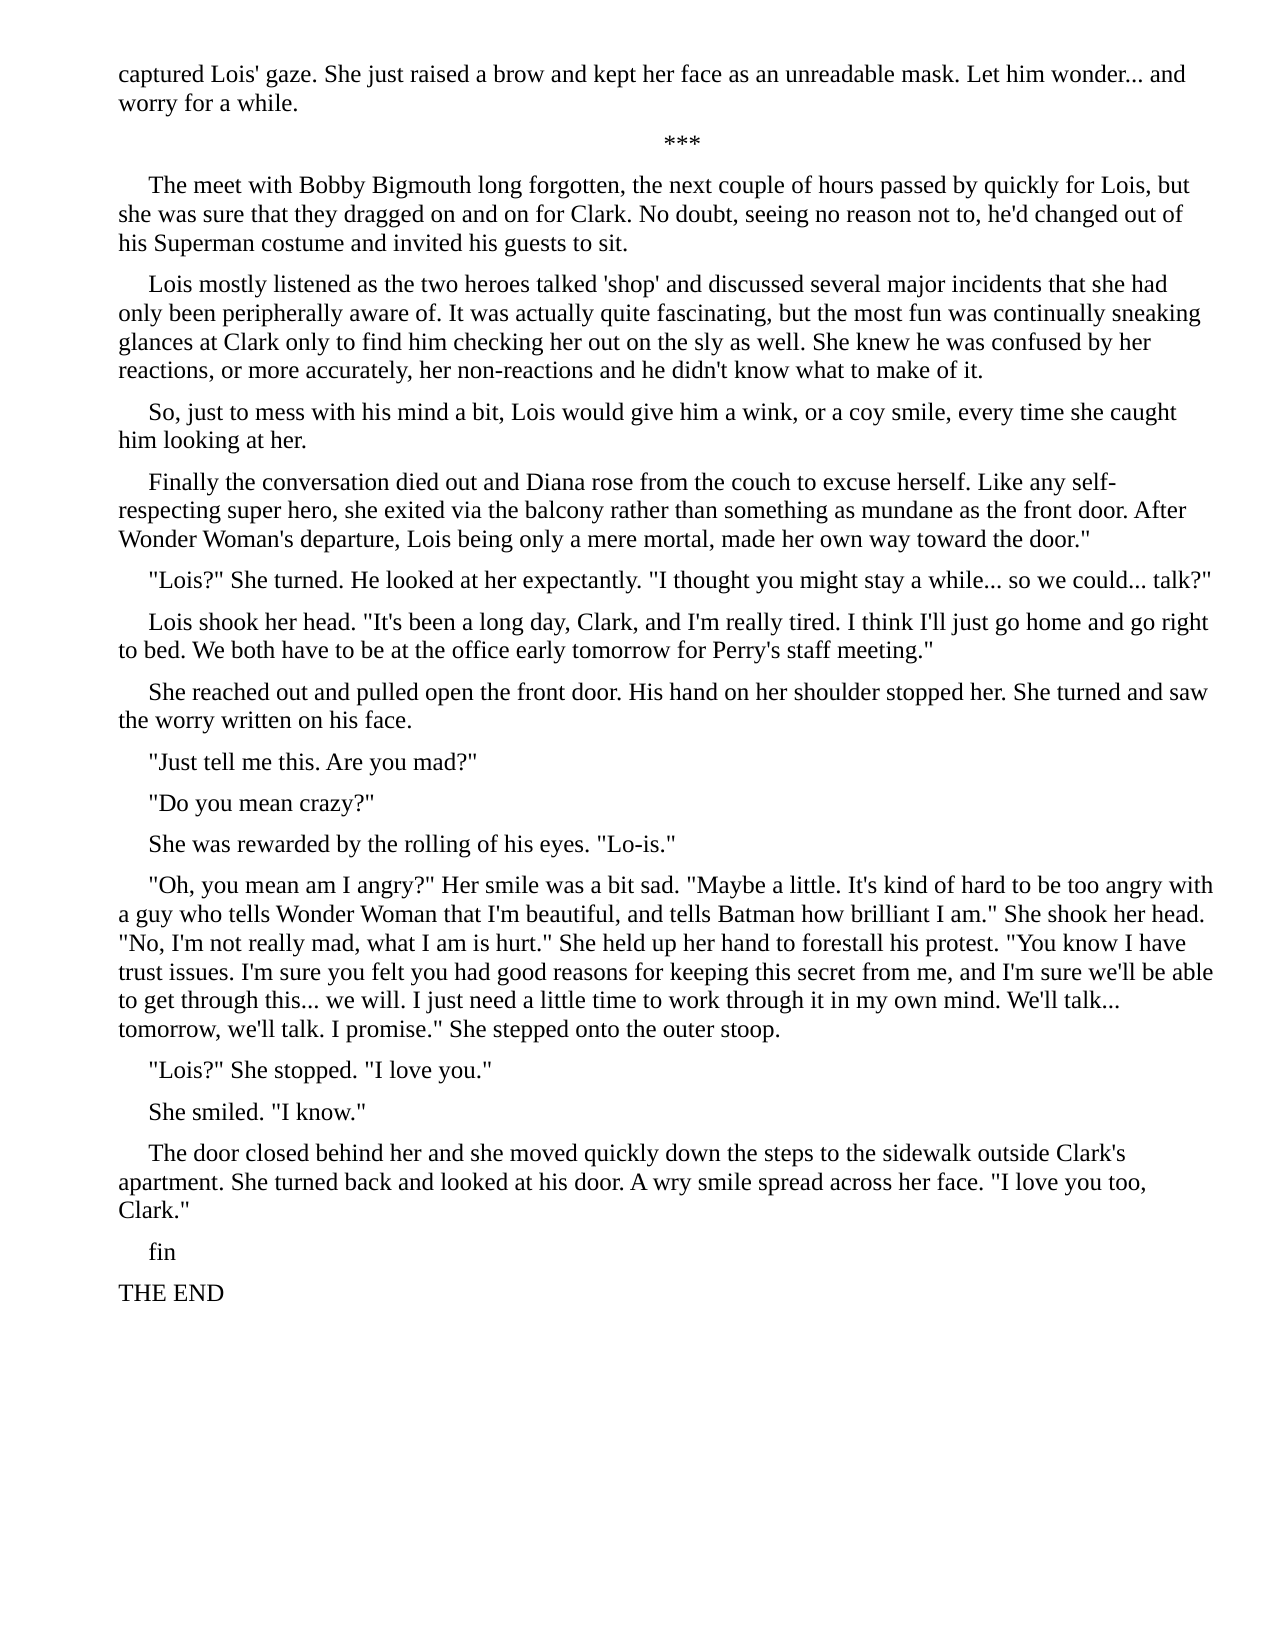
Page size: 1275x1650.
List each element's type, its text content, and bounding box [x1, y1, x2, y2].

text The meet with Bobby Bigmouth long forgotten, the next couple of hours passed by quickly for Lois, but she was sure that they dragged on and on for Clark. No doubt, seeing no reason not to, he'd changed out of his Superman costume and invited his guests to sit. [118, 170, 1216, 257]
text Lois mostly listened as the two heroes talked 'shop' and discussed several major incidents that she had only been peripherally aware of. It was actually quite fascinating, but the most fun was continually sneaking glances at Clark only to find him checking her out on the sly as well. She knew he was confused by her reactions, or more accurately, her non-reactions and he didn't know what to make of it. [118, 269, 1216, 384]
text "Just tell me this. Are you mad?" [118, 747, 1216, 775]
text So, just to mess with his mind a bit, Lois would give him a wink, or a coy smile, every time she caught him looking at her. [118, 397, 1216, 454]
text captured Lois' gaze. She just raised a brow and kept her face as an unreadable mask. Let him wonder... and worry for a while. [118, 59, 1216, 117]
text She reached out and pulled open the front door. His hand on her shoulder stopped her. She turned and saw the worry written on his face. [118, 677, 1216, 734]
text She smiled. "I know." [118, 1097, 1216, 1125]
text fin [118, 1237, 1216, 1265]
text She was rewarded by the rolling of his eyes. "Lo-is." [118, 829, 1216, 858]
text "Lois?" She stopped. "I love you." [118, 1055, 1216, 1084]
text Finally the conversation died out and Diana rose from the couch to excuse herself. Like any self-respecting super hero, she exited via the balcony rather than something as mundane as the front door. After Wonder Woman's departure, Lois being only a mere mortal, made her own way toward the door." [118, 467, 1216, 553]
text The door closed behind her and she moved quickly down the steps to the sidewalk outside Clark's apartment. She turned back and looked at his door. A wry smile spread across her face. "I love you too, Clark." [118, 1138, 1216, 1224]
text "Lois?" She turned. He looked at her expectantly. "I thought you might stay a while... so we could... talk?" [118, 565, 1216, 594]
text "Do you mean crazy?" [118, 788, 1216, 817]
text "Oh, you mean am I angry?" Her smile was a bit sad. "Maybe a little. It's kind of hard to be too angry with a guy who tells Wonder Woman that I'm beautiful, and tells Batman how brilliant I am." She shook her head. "No, I'm not really mad, what I am is hurt." She held up her hand to forestall his protest. "You know I have trust issues. I'm sure you felt you had good reasons for keeping this secret from me, and I'm sure we'll be able to get through this... we will. I just need a little time to work through it in my own mind. We'll talk... tomorrow, we'll talk. I promise." She stepped onto the outer stoop. [118, 870, 1216, 1043]
text Lois shook her head. "It's been a long day, Clark, and I'm really tired. I think I'll just go home and go right to bed. We both have to be at the office early tomorrow for Perry's staff meeting." [118, 607, 1216, 664]
text THE END [118, 1278, 1216, 1307]
text *** [118, 129, 1216, 158]
